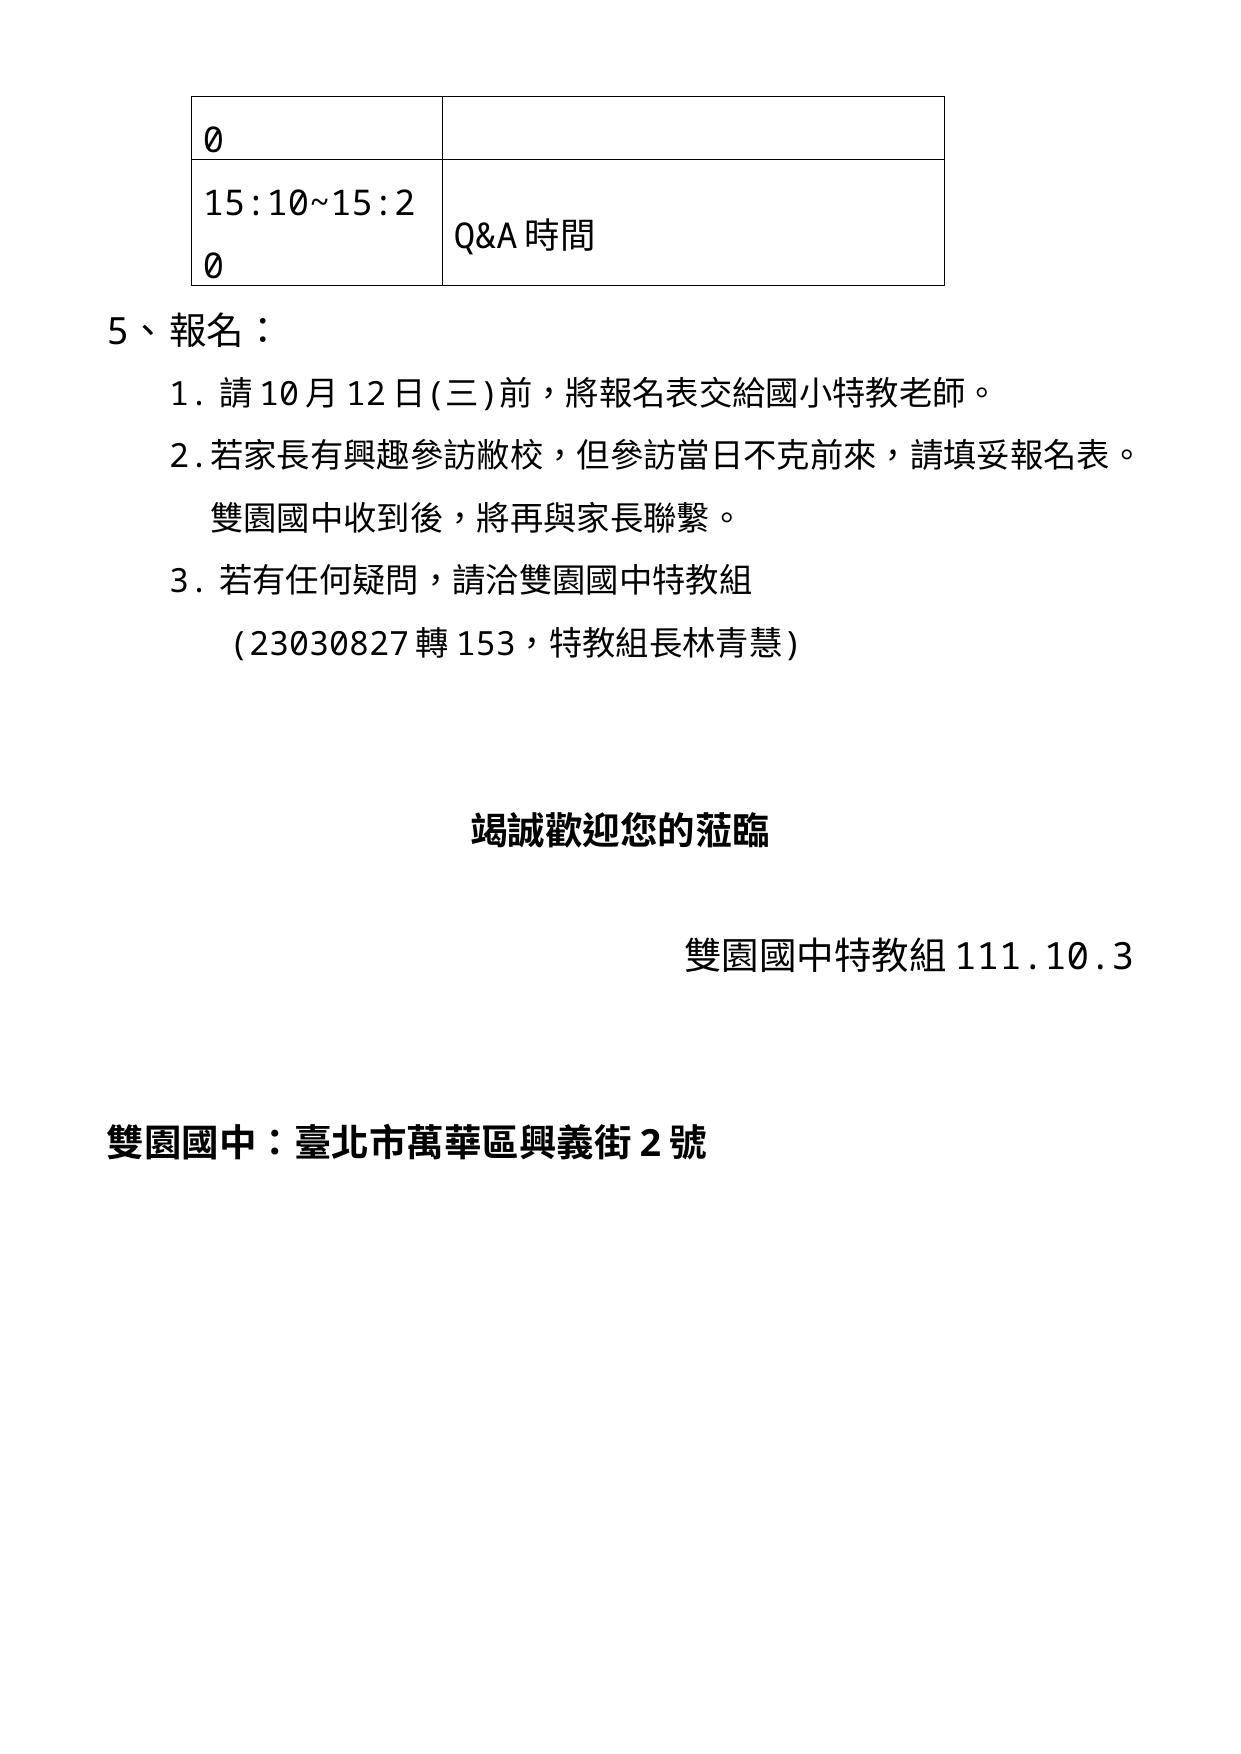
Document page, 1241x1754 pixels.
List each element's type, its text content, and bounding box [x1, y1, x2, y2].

text 雙園國中特教組111.10.3 [106, 911, 1134, 974]
text 雙園國中：臺北市萬華區興義街2號 [106, 1099, 1096, 1161]
table_cell 15:10~15:20 [192, 160, 442, 285]
table_cell 0 [192, 97, 442, 159]
table_cell Q&A時間 [443, 160, 944, 285]
list 若有任何疑問，請洽雙園國中特教組 [169, 536, 1134, 599]
text (23030827轉153，特教組長林青慧) [169, 599, 1134, 661]
list 報名： [106, 286, 1134, 349]
table_cell [443, 97, 944, 159]
text 竭誠歡迎您的蒞臨 [106, 786, 1134, 849]
list 請10月12日(三)前，將報名表交給國小特教老師。 [169, 349, 1134, 411]
list 若家長有興趣參訪敝校，但參訪當日不克前來，請填妥報名表。雙園國中收到後，將再與家長聯繫。 [169, 411, 1134, 536]
